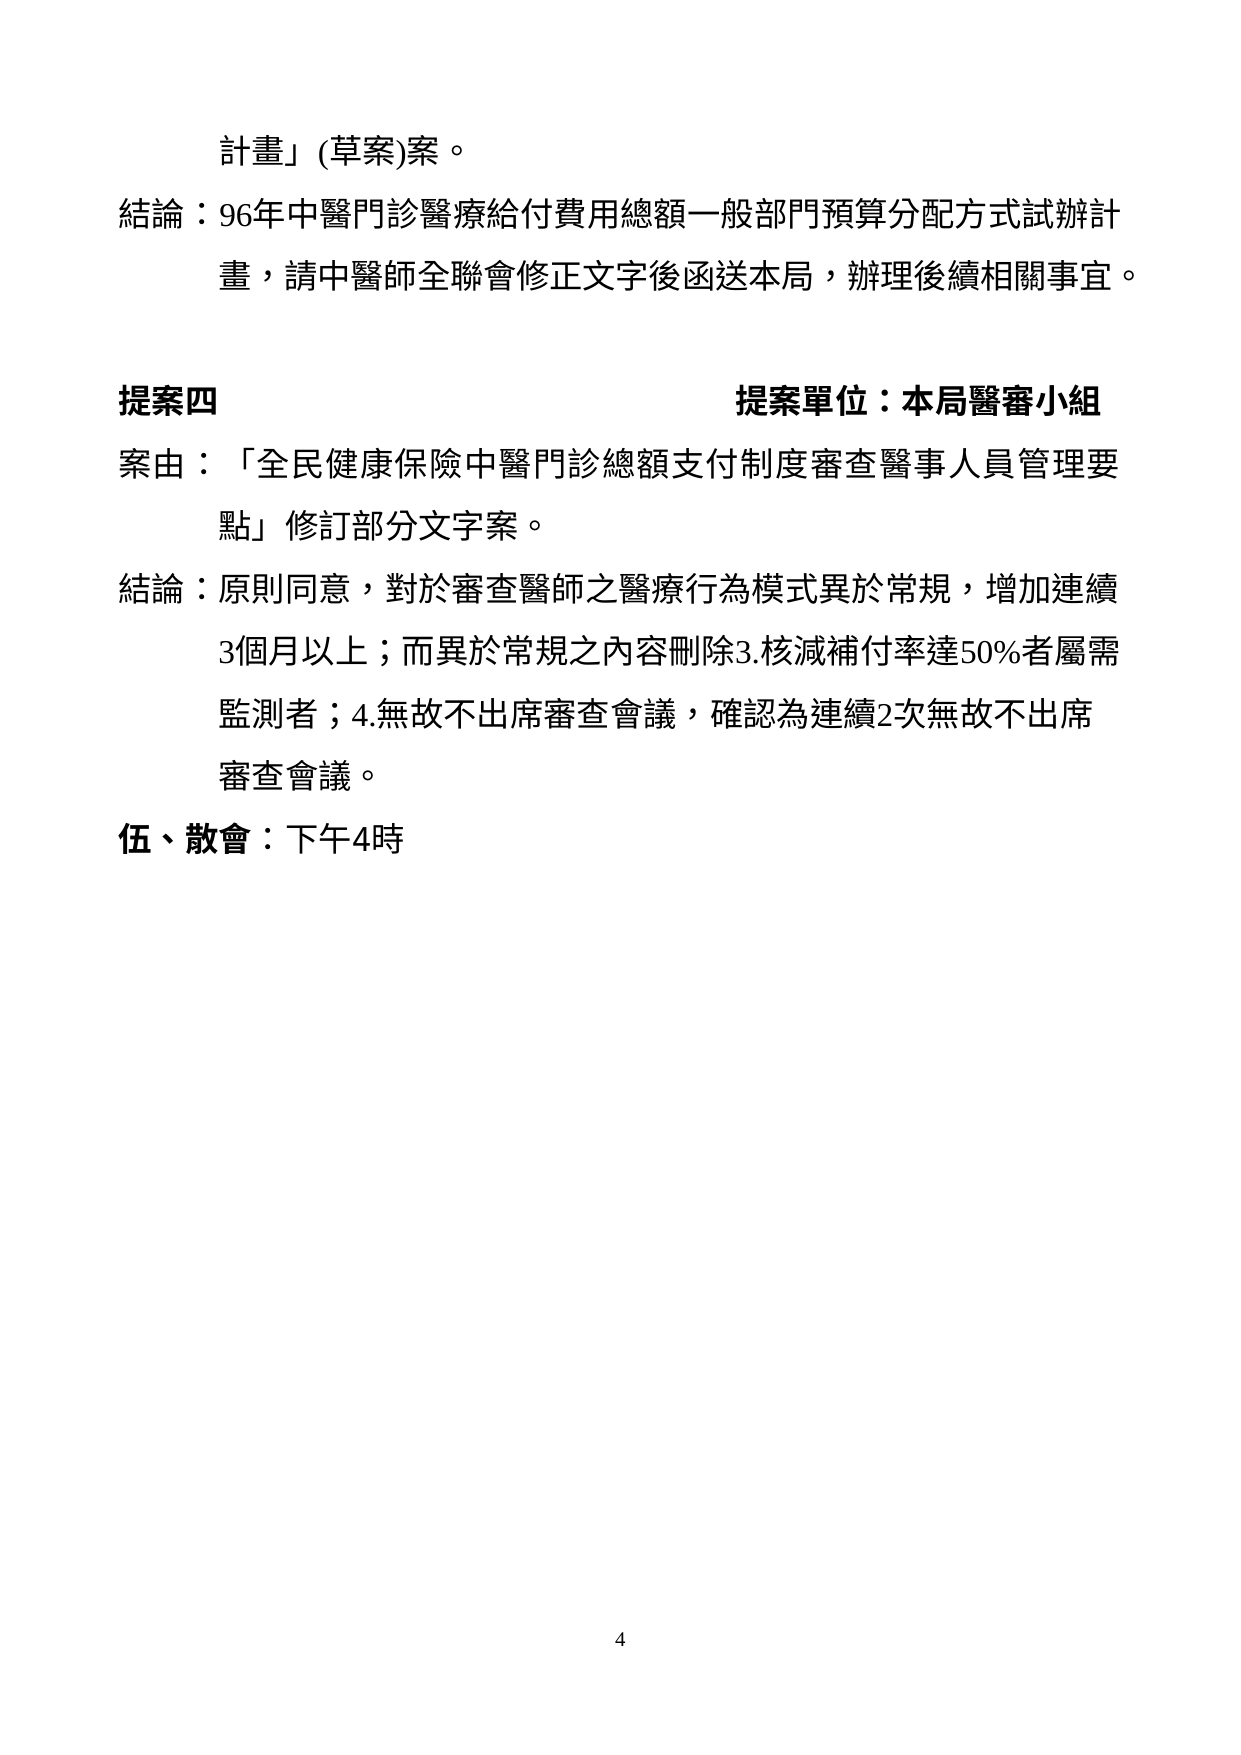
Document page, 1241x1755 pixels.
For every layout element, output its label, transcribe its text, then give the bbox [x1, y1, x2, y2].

text 案由：「全民健康保險中醫門診總額支付制度審查醫事人員管理要點」修訂部分文字案。 [118, 420, 1122, 545]
text 伍、散會：下午4時 [118, 795, 1122, 858]
text 提案四 提案單位：本局醫審小組 [118, 358, 1122, 420]
text 計畫」(草案)案。 [118, 108, 1122, 170]
text 結論：96年中醫門診醫療給付費用總額一般部門預算分配方式試辦計畫，請中醫師全聯會修正文字後函送本局，辦理後續相關事宜。 [118, 170, 1122, 295]
text 結論：原則同意，對於審查醫師之醫療行為模式異於常規，增加連續3個月以上；而異於常規之內容刪除3.核減補付率達50%者屬需監測者；4.無故不出席審查會議，確認為連續2次無故不出席審查會議。 [118, 545, 1122, 795]
